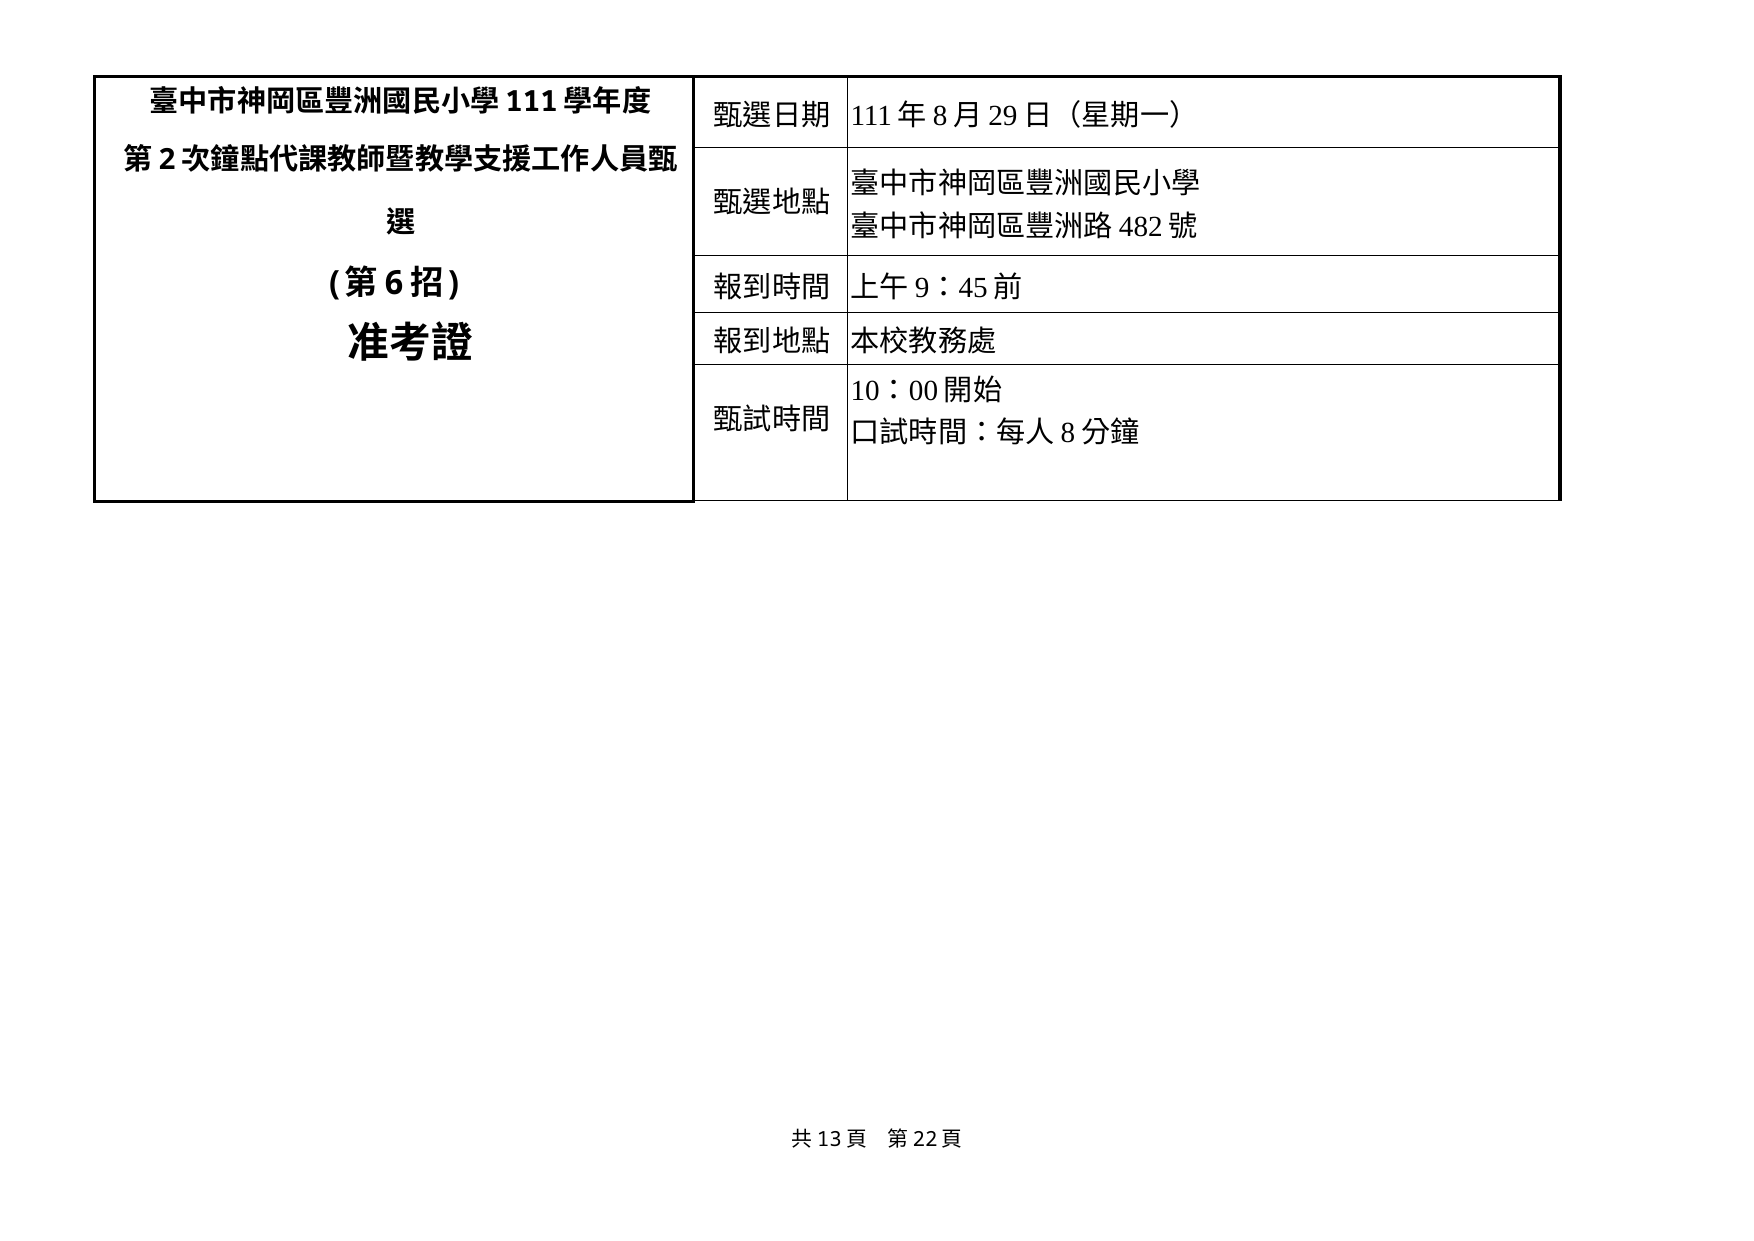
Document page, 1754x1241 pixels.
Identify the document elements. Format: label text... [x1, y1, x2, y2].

table_cell 報到地點 [695, 313, 847, 363]
table_header 111年8月29日（星期一） [848, 78, 1558, 147]
table_header 臺中市神岡區豐洲國民小學111學年度 第2次鐘點代課教師暨教學支援工作人員甄選 (第6招) 准考證 [96, 78, 692, 500]
table_header 甄選日期 [695, 78, 847, 147]
table_cell 甄試時間 [695, 365, 847, 500]
table_cell 報到時間 [695, 256, 847, 312]
table_cell 本校教務處 [848, 313, 1558, 363]
table_cell 10：00開始 口試時間：每人8分鐘 [848, 365, 1558, 500]
table_cell 甄選地點 [695, 148, 847, 254]
table_cell 上午9：45前 [848, 256, 1558, 312]
table_cell 臺中市神岡區豐洲國民小學 臺中市神岡區豐洲路482號 [848, 148, 1558, 254]
